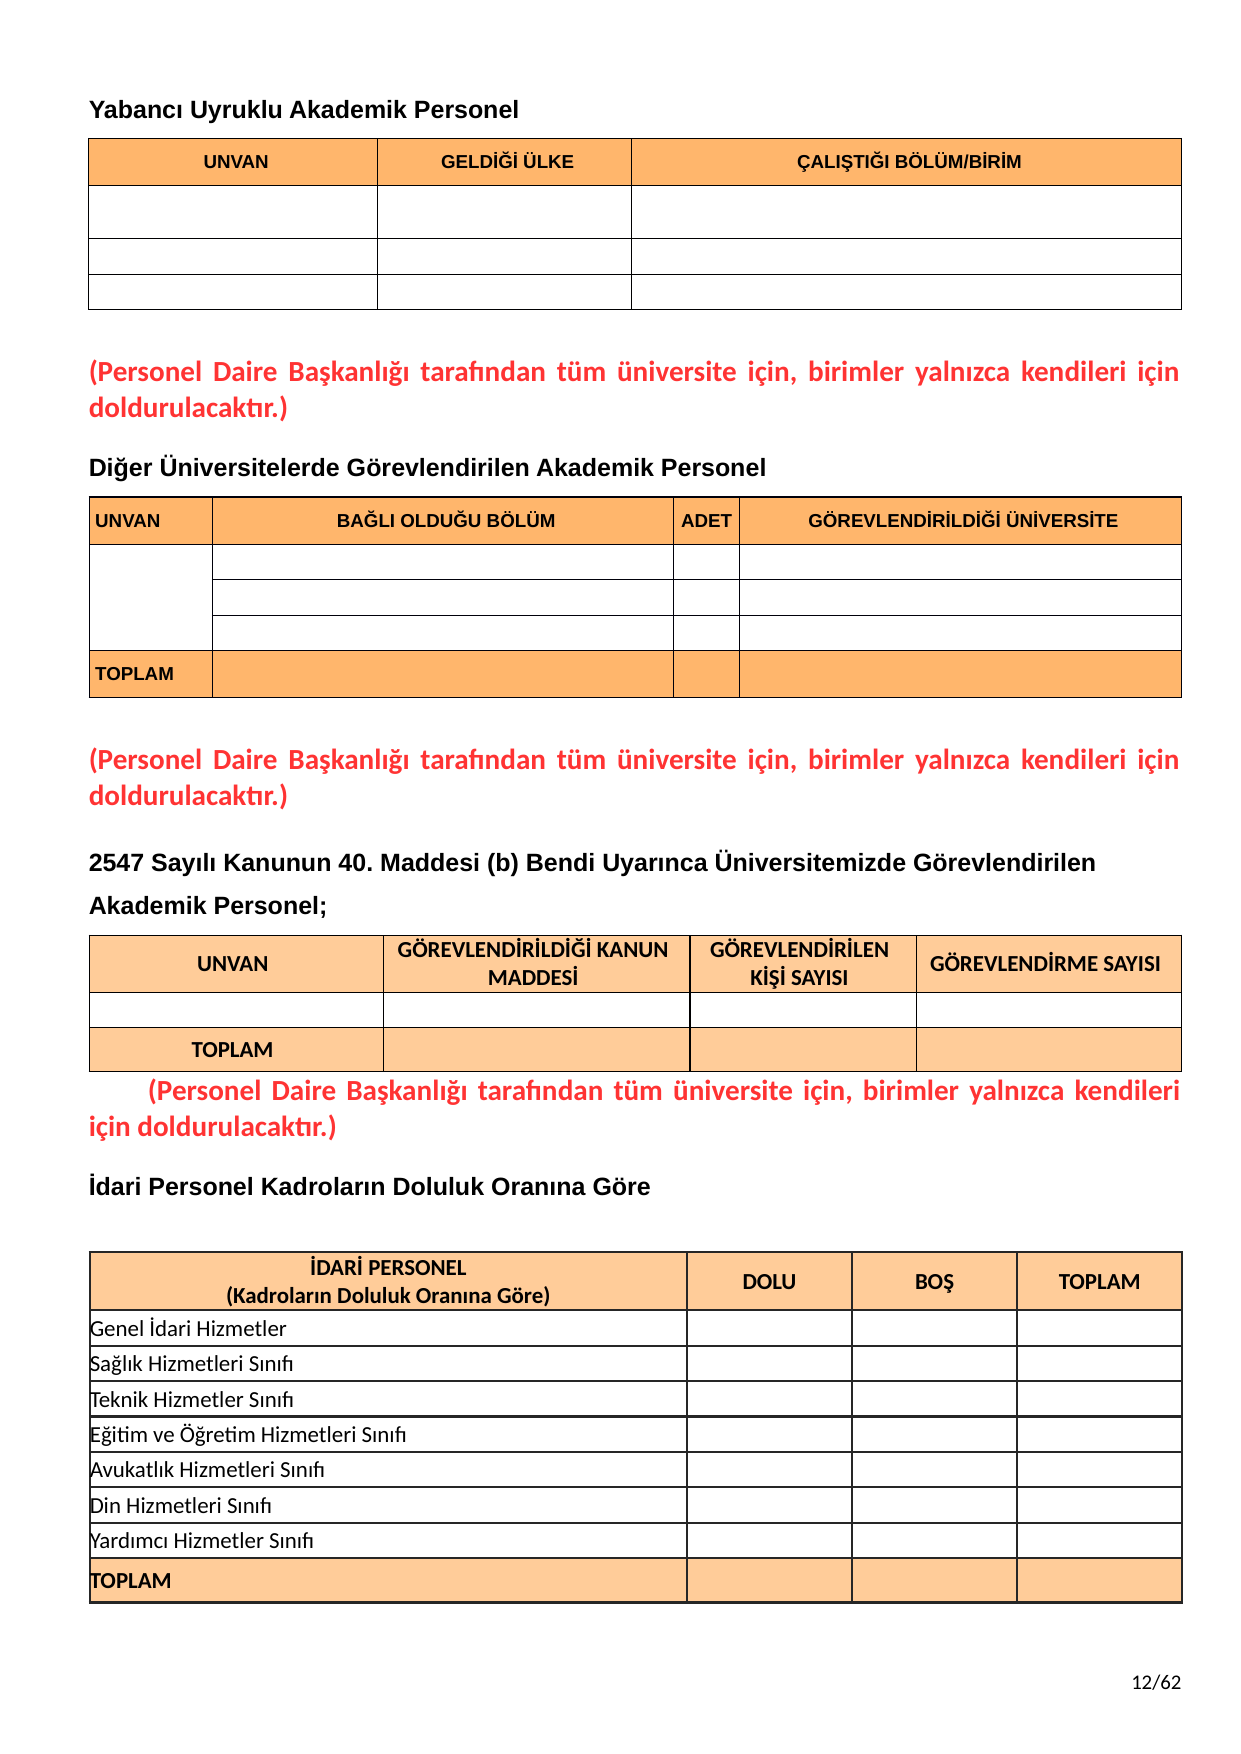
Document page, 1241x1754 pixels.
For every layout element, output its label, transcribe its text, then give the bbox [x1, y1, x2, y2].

text (Personel Daire Başkanlığı tarafından tüm üniversite için, birimler yalnızca kendileri için doldurulacaktır.) [88, 353, 1181, 424]
table_header UNVAN [90, 936, 383, 992]
table_header UNVAN [89, 139, 377, 185]
table_header TOPLAM [1018, 1253, 1181, 1309]
table_cell [740, 651, 1181, 697]
table_cell [90, 993, 383, 1027]
table_cell Genel İdari Hizmetler [91, 1311, 686, 1344]
table_cell [688, 1347, 851, 1380]
table_cell [691, 993, 916, 1027]
table_cell [688, 1382, 851, 1415]
table_header GÖREVLENDİRİLDİĞİ KANUN MADDESİ [384, 936, 689, 992]
table_header GÖREVLENDİRİLEN KİŞİ SAYISI [691, 936, 916, 992]
text 2547 Sayılı Kanunun 40. Maddesi (b) Bendi Uyarınca Üniversitemizde Görevlendirilen [88, 848, 1181, 877]
table_cell [691, 1028, 916, 1071]
table_header GÖREVLENDİRİLDİĞİ ÜNİVERSİTE [740, 498, 1181, 544]
table_cell [853, 1382, 1016, 1415]
table_cell [688, 1559, 851, 1601]
table_cell [632, 275, 1181, 309]
table_cell TOPLAM [90, 651, 212, 697]
table_cell [378, 186, 631, 238]
table_cell [674, 580, 739, 614]
table_cell [378, 275, 631, 309]
table_cell [1018, 1559, 1181, 1601]
table_cell [1018, 1347, 1181, 1380]
table_cell [378, 239, 631, 274]
table_cell [853, 1311, 1016, 1344]
table_cell [89, 275, 377, 309]
table_cell Sağlık Hizmetleri Sınıfı [91, 1347, 686, 1380]
table_cell [853, 1488, 1016, 1522]
table_cell Din Hizmetleri Sınıfı [91, 1488, 686, 1522]
table_header BAĞLI OLDUĞU BÖLÜM [213, 498, 673, 544]
table_cell [740, 580, 1181, 614]
table_cell Yardımcı Hizmetler Sınıfı [91, 1524, 686, 1557]
table_cell [917, 1028, 1181, 1071]
table_cell TOPLAM [91, 1559, 686, 1601]
table_cell [384, 993, 689, 1027]
table_cell [1018, 1524, 1181, 1557]
table_cell [917, 993, 1181, 1027]
table_cell [688, 1453, 851, 1486]
table_cell [688, 1488, 851, 1522]
table_cell [1018, 1453, 1181, 1486]
table_cell [384, 1028, 689, 1071]
table_header GELDİĞİ ÜLKE [378, 139, 631, 185]
table_cell [853, 1453, 1016, 1486]
table_cell Avukatlık Hizmetleri Sınıfı [91, 1453, 686, 1486]
table_header ÇALIŞTIĞI BÖLÜM/BİRİM [632, 139, 1181, 185]
text (Personel Daire Başkanlığı tarafından tüm üniversite için, birimler yalnızca kendileri için doldurulacaktır.) [88, 741, 1181, 813]
table_cell [1018, 1488, 1181, 1522]
table_header ADET [674, 498, 739, 544]
table_cell [674, 545, 739, 579]
table_cell [853, 1559, 1016, 1601]
text Yabancı Uyruklu Akademik Personel [88, 95, 1181, 123]
table_cell [89, 239, 377, 274]
text Akademik Personel; [88, 891, 1181, 920]
table_cell [1018, 1311, 1181, 1344]
text İdari Personel Kadroların Doluluk Oranına Göre [88, 1172, 1181, 1201]
table_header BOŞ [853, 1253, 1016, 1309]
table_cell [213, 651, 673, 697]
text Diğer Üniversitelerde Görevlendirilen Akademik Personel [88, 453, 1181, 482]
table_cell [674, 616, 739, 650]
table_cell [1018, 1382, 1181, 1415]
table_header İDARİ PERSONEL (Kadroların Doluluk Oranına Göre) [91, 1253, 686, 1309]
table_cell [740, 545, 1181, 579]
text (Personel Daire Başkanlığı tarafından tüm üniversite için, birimler yalnızca kendileri için doldurulacaktır.) [88, 1072, 1181, 1143]
table_cell [688, 1418, 851, 1451]
table_header DOLU [688, 1253, 851, 1309]
table_cell [853, 1524, 1016, 1557]
table_cell [853, 1418, 1016, 1451]
table_cell [674, 651, 739, 697]
table_cell [688, 1311, 851, 1344]
table_cell [1018, 1418, 1181, 1451]
table_cell Teknik Hizmetler Sınıfı [91, 1382, 686, 1415]
table_cell [632, 239, 1181, 274]
table_cell [632, 186, 1181, 238]
table_cell [213, 545, 673, 579]
table_cell Eğitim ve Öğretim Hizmetleri Sınıfı [91, 1418, 686, 1451]
table_cell [688, 1524, 851, 1557]
table_header GÖREVLENDİRME SAYISI [917, 936, 1181, 992]
table_cell [90, 545, 212, 650]
table_cell [853, 1347, 1016, 1380]
table_cell [213, 580, 673, 614]
table_cell [740, 616, 1181, 650]
table_cell [89, 186, 377, 238]
table_header UNVAN [90, 498, 212, 544]
table_cell TOPLAM [90, 1028, 383, 1071]
table_cell [213, 616, 673, 650]
